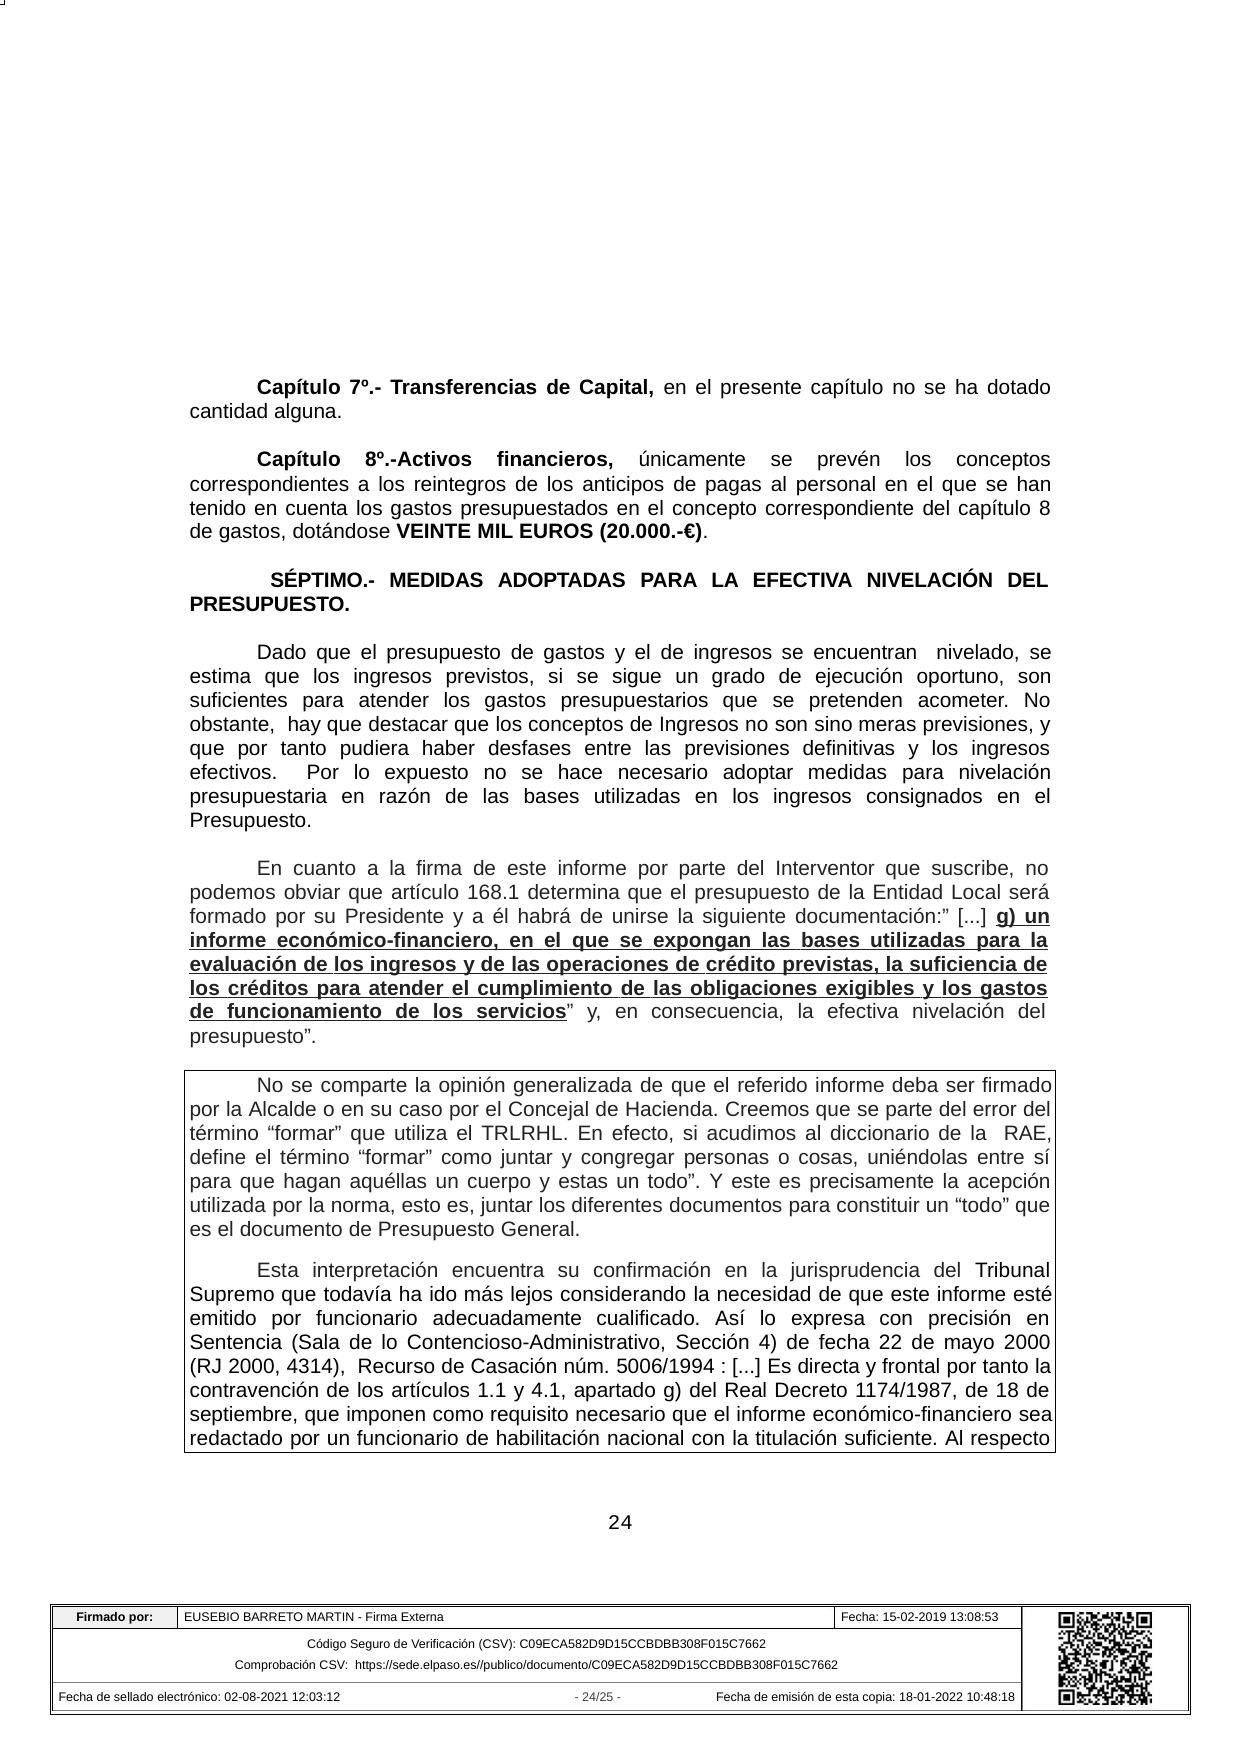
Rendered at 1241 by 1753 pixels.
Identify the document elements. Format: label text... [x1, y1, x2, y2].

text En cuanto a la firma de este informe por parte del Interventor que suscribe, no [257, 857, 1074, 880]
text emitido por funcionario adecuadamente cualificado. Así lo expresa con precisión en [189, 1306, 1076, 1330]
text define el término “formar” como juntar y congregar personas o cosas, uniéndolas entre sí [189, 1146, 1076, 1169]
text Capítulo 7º.- Transferencias de Capital, en el presente capítulo no se ha dotado [257, 376, 1076, 399]
text SÉPTIMO.- MEDIDAS ADOPTADAS PARA LA EFECTIVA NIVELACIÓN DEL [270, 568, 1077, 592]
text estima que los ingresos previstos, si se sigue un grado de ejecución oportuno, son [189, 664, 1076, 688]
text que por tanto pudiera haber desfases entre las previsiones definitivas y los ingresos [189, 737, 1076, 760]
text - 24/25 - [574, 1691, 640, 1705]
text Fecha de sellado electrónico: 02-08-2021 12:03:12 [58, 1690, 365, 1704]
text término “formar” que utiliza el TRLRHL. En efecto, si acudimos al diccionario de la RAE, [189, 1121, 1076, 1145]
text Comprobación CSV: https://sede.elpaso.es//publico/documento/C09ECA582D9D15CCBDBB308F015C7662 [234, 1658, 864, 1672]
text Fecha de emisión de esta copia: 18-01-2022 10:48:18 [716, 1690, 1040, 1704]
text efectivos. Por lo expuesto no se hace necesario adoptar medidas para nivelación [189, 761, 1076, 784]
text correspondientes a los reintegros de los anticipos de pagas al personal en el que se han [189, 472, 1076, 496]
text formado por su Presidente y a él habrá de unirse la siguiente documentación:” [...] g) un [189, 905, 1074, 928]
text Firmado por: [76, 1610, 172, 1624]
text 24 [608, 1511, 658, 1534]
text cantidad alguna. [189, 400, 1076, 423]
text septiembre, que imponen como requisito necesario que el informe económico-financiero sea [189, 1402, 1076, 1426]
text tenido en cuenta los gastos presupuestados en el concepto correspondiente del capítulo 8 [189, 496, 1076, 520]
text obstante, hay que destacar que los conceptos de Ingresos no son sino meras previsiones, y [189, 713, 1076, 736]
text suficientes para atender los gastos presupuestarios que se pretenden acometer. No [189, 689, 1076, 712]
text los créditos para atender el cumplimiento de las obligaciones exigibles y los gastos [189, 977, 1074, 1000]
text podemos obviar que artículo 168.1 determina que el presupuesto de la Entidad Local será [189, 881, 1074, 904]
text presupuestaria en razón de las bases utilizadas en los ingresos consignados en el [189, 785, 1076, 808]
text Fecha: 15-02-2019 13:08:53 [841, 1610, 1022, 1624]
picture [185, 1071, 1055, 1452]
text redactado por un funcionario de habilitación nacional con la titulación suficiente. Al respecto [189, 1426, 1076, 1450]
text Dado que el presupuesto de gastos y el de ingresos se encuentran nivelado, se [257, 641, 1076, 664]
text PRESUPUESTO. [189, 592, 1077, 616]
text presupuesto”. [189, 1024, 1074, 1048]
text para que hagan aquéllas un cuerpo y estas un todo”. Y este es precisamente la acepción [189, 1169, 1076, 1193]
text Sentencia (Sala de lo Contencioso-Administrativo, Sección 4) de fecha 22 de mayo 2000 [189, 1330, 1076, 1354]
text Supremo que todavía ha ido más lejos considerando la necesidad de que este informe esté [189, 1282, 1076, 1306]
text de funcionamiento de los servicios” y, en consecuencia, la efectiva nivelación del [189, 1000, 1074, 1024]
picture [51, 1605, 1190, 1714]
text Código Seguro de Verificación (CSV): C09ECA582D9D15CCBDBB308F015C7662 [307, 1638, 792, 1652]
text de gastos, dotándose VEINTE MIL EUROS (20.000.-€). [189, 520, 1076, 544]
text contravención de los artículos 1.1 y 4.1, apartado g) del Real Decreto 1174/1987, de 18 de [189, 1378, 1076, 1402]
text evaluación de los ingresos y de las operaciones de crédito previstas, la suficiencia de [189, 953, 1074, 976]
text es el documento de Presupuesto General. [189, 1218, 1076, 1241]
text Esta interpretación encuentra su confirmación en la jurisprudencia del Tribunal [257, 1258, 1076, 1282]
text No se comparte la opinión generalizada de que el referido informe deba ser firmado [257, 1073, 1076, 1097]
text (RJ 2000, 4314), Recurso de Casación núm. 5006/1994 : [...] Es directa y frontal por tanto la [189, 1354, 1076, 1378]
text Capítulo 8º.-Activos financieros, únicamente se prevén los conceptos [257, 448, 1076, 471]
text informe económico-financiero, en el que se expongan las bases utilizadas para la [189, 929, 1074, 952]
text por la Alcalde o en su caso por el Concejal de Hacienda. Creemos que se parte del error del [189, 1097, 1076, 1121]
text Presupuesto. [189, 809, 1076, 832]
text EUSEBIO BARRETO MARTIN - Firma Externa [184, 1610, 469, 1624]
text utilizada por la norma, esto es, juntar los diferentes documentos para constituir un “todo” que [189, 1193, 1076, 1217]
